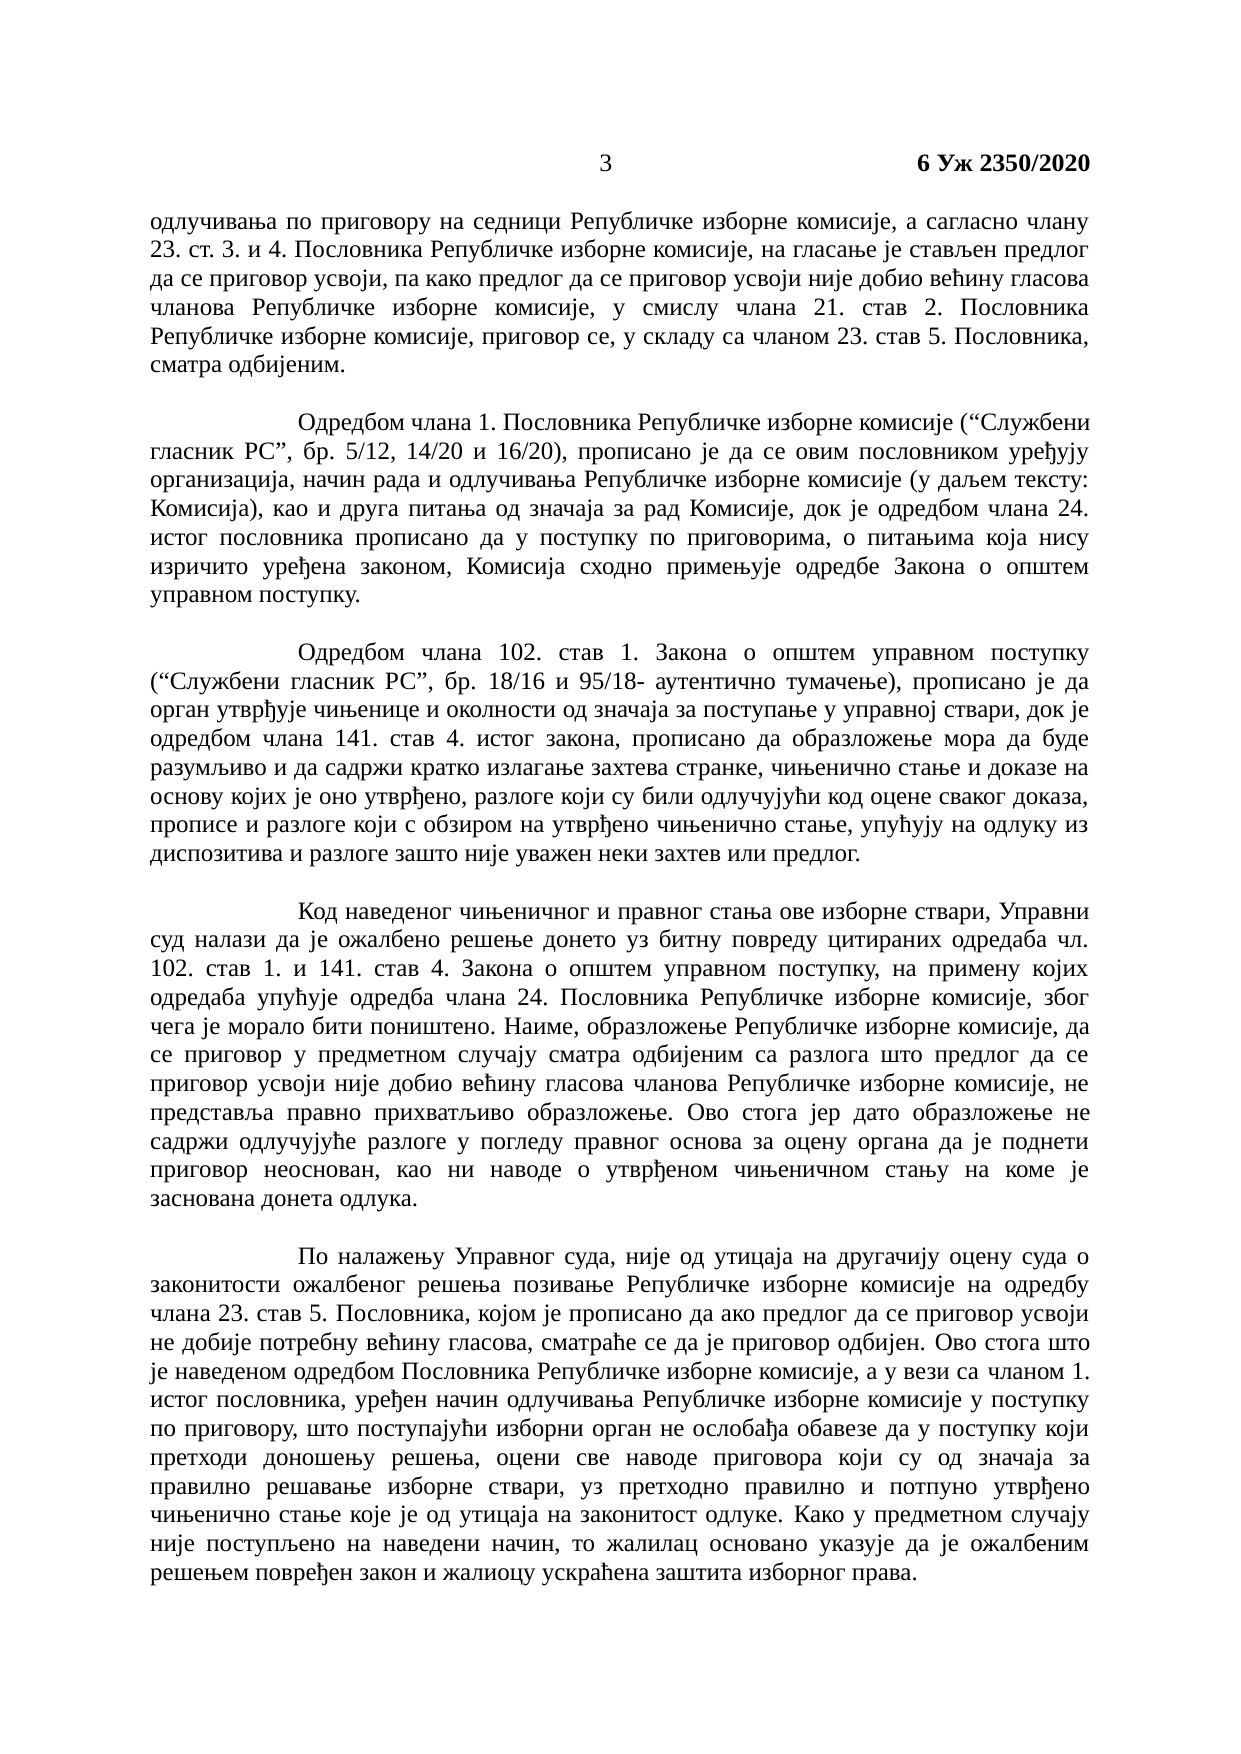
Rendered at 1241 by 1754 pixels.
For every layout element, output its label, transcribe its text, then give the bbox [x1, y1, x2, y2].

text одлучивања по приговору на седници Републичке изборне комисије, а сагласно члану 23. ст. 3. и 4. Пословника Републичке изборне комисије, на гласање је стављен предлог да се приговор усвоји, па како предлог да се приговор усвоји није добио већину гласова чланова Републичке изборне комисије, у смислу члана 21. став 2. Пословника Републичке изборне комисије, приговор се, у складу са чланом 23. став 5. Пословника, сматра одбијеним. [150, 206, 1090, 378]
text Одредбом члана 1. Пословника Републичке изборне комисије (“Службени гласник РС”, бр. 5/12, 14/20 и 16/20), прописано је да се овим пословником уређују организација, начин рада и одлучивања Републичке изборне комисије (у даљем тексту: Комисија), као и друга питања од значаја за рад Комисије, док је одредбом члана 24. истог пословника прописано да у поступку по приговорима, о питањима која нису изричито уређена законом, Комисија сходно примењује одредбе Закона о општем управном поступку. [150, 407, 1090, 608]
text По налажењу Управног суда, није од утицаја на другачију оцену суда о законитости ожалбеног решења позивање Републичке изборне комисије на одредбу члана 23. став 5. Пословника, којом је прописано да ако предлог да се приговор усвоји не добије потребну већину гласова, сматраће се да је приговор одбијен. Ово стога што је наведеном одредбом Пословника Републичке изборне комисије, а у вези са чланом 1. истог пословника, уређен начин одлучивања Републичке изборне комисије у поступку по приговору, што поступајући изборни орган не ослобађа обавезе да у поступку који претходи доношењу решења, оцени све наводе приговора који су од значаја за правилно решавање изборне ствари, уз претходно правилно и потпуно утврђено чињенично стање које је од утицаја на законитост одлуке. Како у предметном случају није поступљено на наведени начин, то жалилац основано указује да је ожалбеним решењем повређен закон и жалиоцу ускраћена заштита изборног права. [150, 1241, 1090, 1586]
text Одредбом члана 102. став 1. Закона о општем управном поступку (“Службени гласник РС”, бр. 18/16 и 95/18- аутентично тумачење), прописано је да орган утврђује чињенице и околности од значаја за поступање у управној ствари, док је одредбом члана 141. став 4. истог закона, прописано да образложење мора да буде разумљиво и да садржи кратко излагање захтева странке, чињенично стање и доказе на основу којих је оно утврђено, разлоге који су били одлучујући код оцене сваког доказа, прописе и разлоге који с обзиром на утврђено чињенично стање, упућују на одлуку из диспозитива и разлоге зашто није уважен неки захтев или предлог. [150, 637, 1090, 867]
text Код наведеног чињеничног и правног стања ове изборне ствари, Управни суд налази да је ожалбено решење донето уз битну повреду цитираних одредаба чл. 102. став 1. и 141. став 4. Закона о општем управном поступку, на примену којих одредаба упућује одредба члана 24. Пословника Републичке изборне комисије, због чега је морало бити поништено. Наиме, образложење Републичке изборне комисије, да се приговор у предметном случају сматра одбијеним са разлога што предлог да се приговор усвоји није добио већину гласова чланова Републичке изборне комисије, не представља правно прихватљиво образложење. Ово стога јер дато образложење не садржи одлучујуће разлоге у погледу правног основа за оцену органа да је поднети приговор неоснован, као ни наводе о утврђеном чињеничном стању на коме је заснована донета одлука. [150, 896, 1090, 1212]
